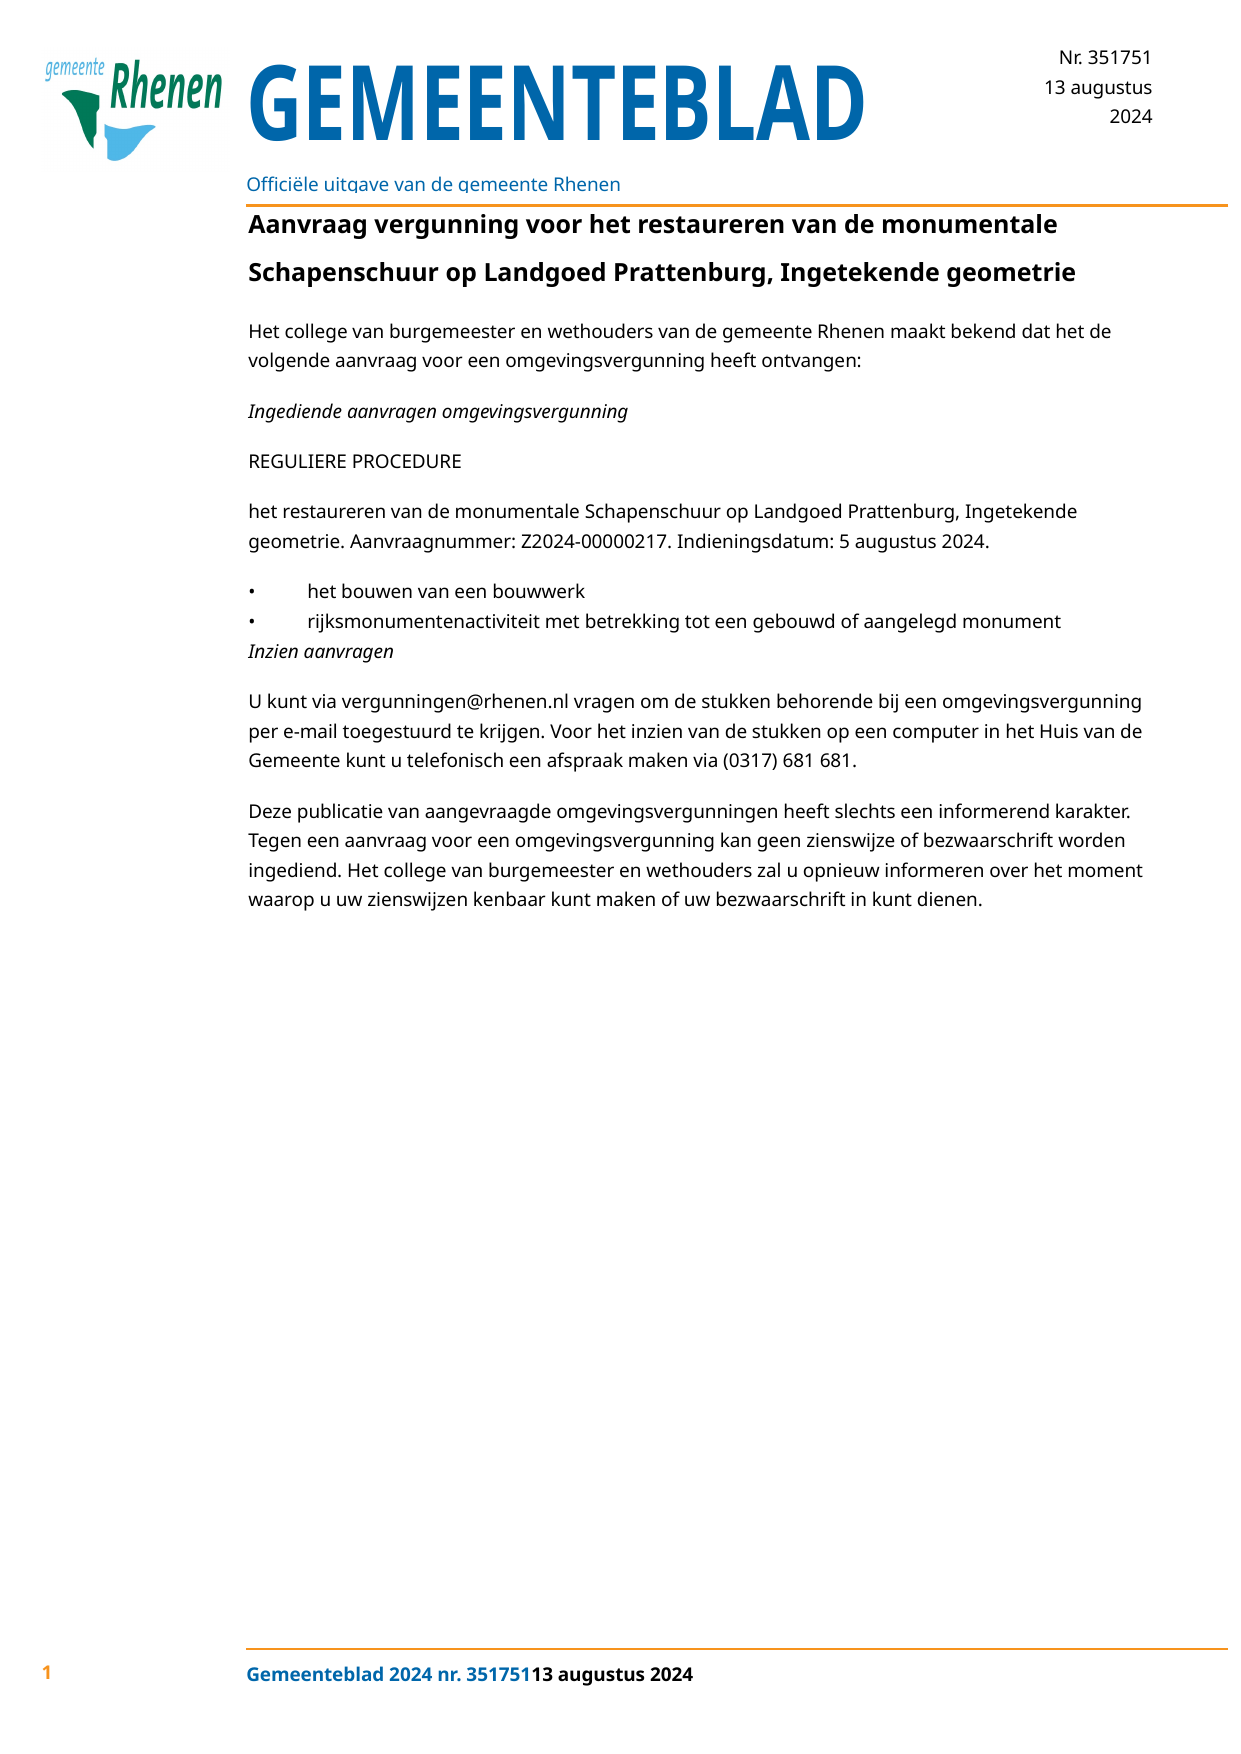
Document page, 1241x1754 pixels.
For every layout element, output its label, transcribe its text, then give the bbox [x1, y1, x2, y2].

picture [41, 47, 231, 172]
text Het college van burgemeester en wethouders van de gemeente Rhenen maakt bekend dat het de volgende aanvraag voor een omgevingsvergunning heeft ontvangen: [248, 318, 1152, 373]
text REGULIERE PROCEDURE [248, 448, 1152, 474]
text Aanvraag vergunning voor het restaureren van de monumentale Schapenschuur op Landgoed Prattenburg, Ingetekende geometrie [248, 207, 1152, 288]
text het restaureren van de monumentale Schapenschuur op Landgoed Prattenburg, Ingetekende geometrie. Aanvraagnummer: Z2024-00000217. Indieningsdatum: 5 augustus 2024. [248, 499, 1152, 554]
list rijksmonumentenactiviteit met betrekking tot een gebouwd of aangelegd monument [248, 608, 1152, 634]
text U kunt via vergunningen@rhenen.nl vragen om de stukken behorende bij een omgevingsvergunning per e-mail toegestuurd te krijgen. Voor het inzien van de stukken op een computer in het Huis van de Gemeente kunt u telefonisch een afspraak maken via (0317) 681 681. [248, 688, 1152, 773]
text Ingediende aanvragen omgevingsvergunning [248, 398, 1152, 424]
list het bouwen van een bouwwerk [248, 579, 1152, 604]
text Inzien aanvragen [248, 638, 1152, 664]
text Deze publicatie van aangevraagde omgevingsvergunningen heeft slechts een informerend karakter. Tegen een aanvraag voor een omgevingsvergunning kan geen zienswijze of bezwaarschrift worden ingediend. Het college van burgemeester en wethouders zal u opnieuw informeren over het moment waarop u uw zienswijzen kenbaar kunt maken of uw bezwaarschrift in kunt dienen. [248, 798, 1152, 912]
